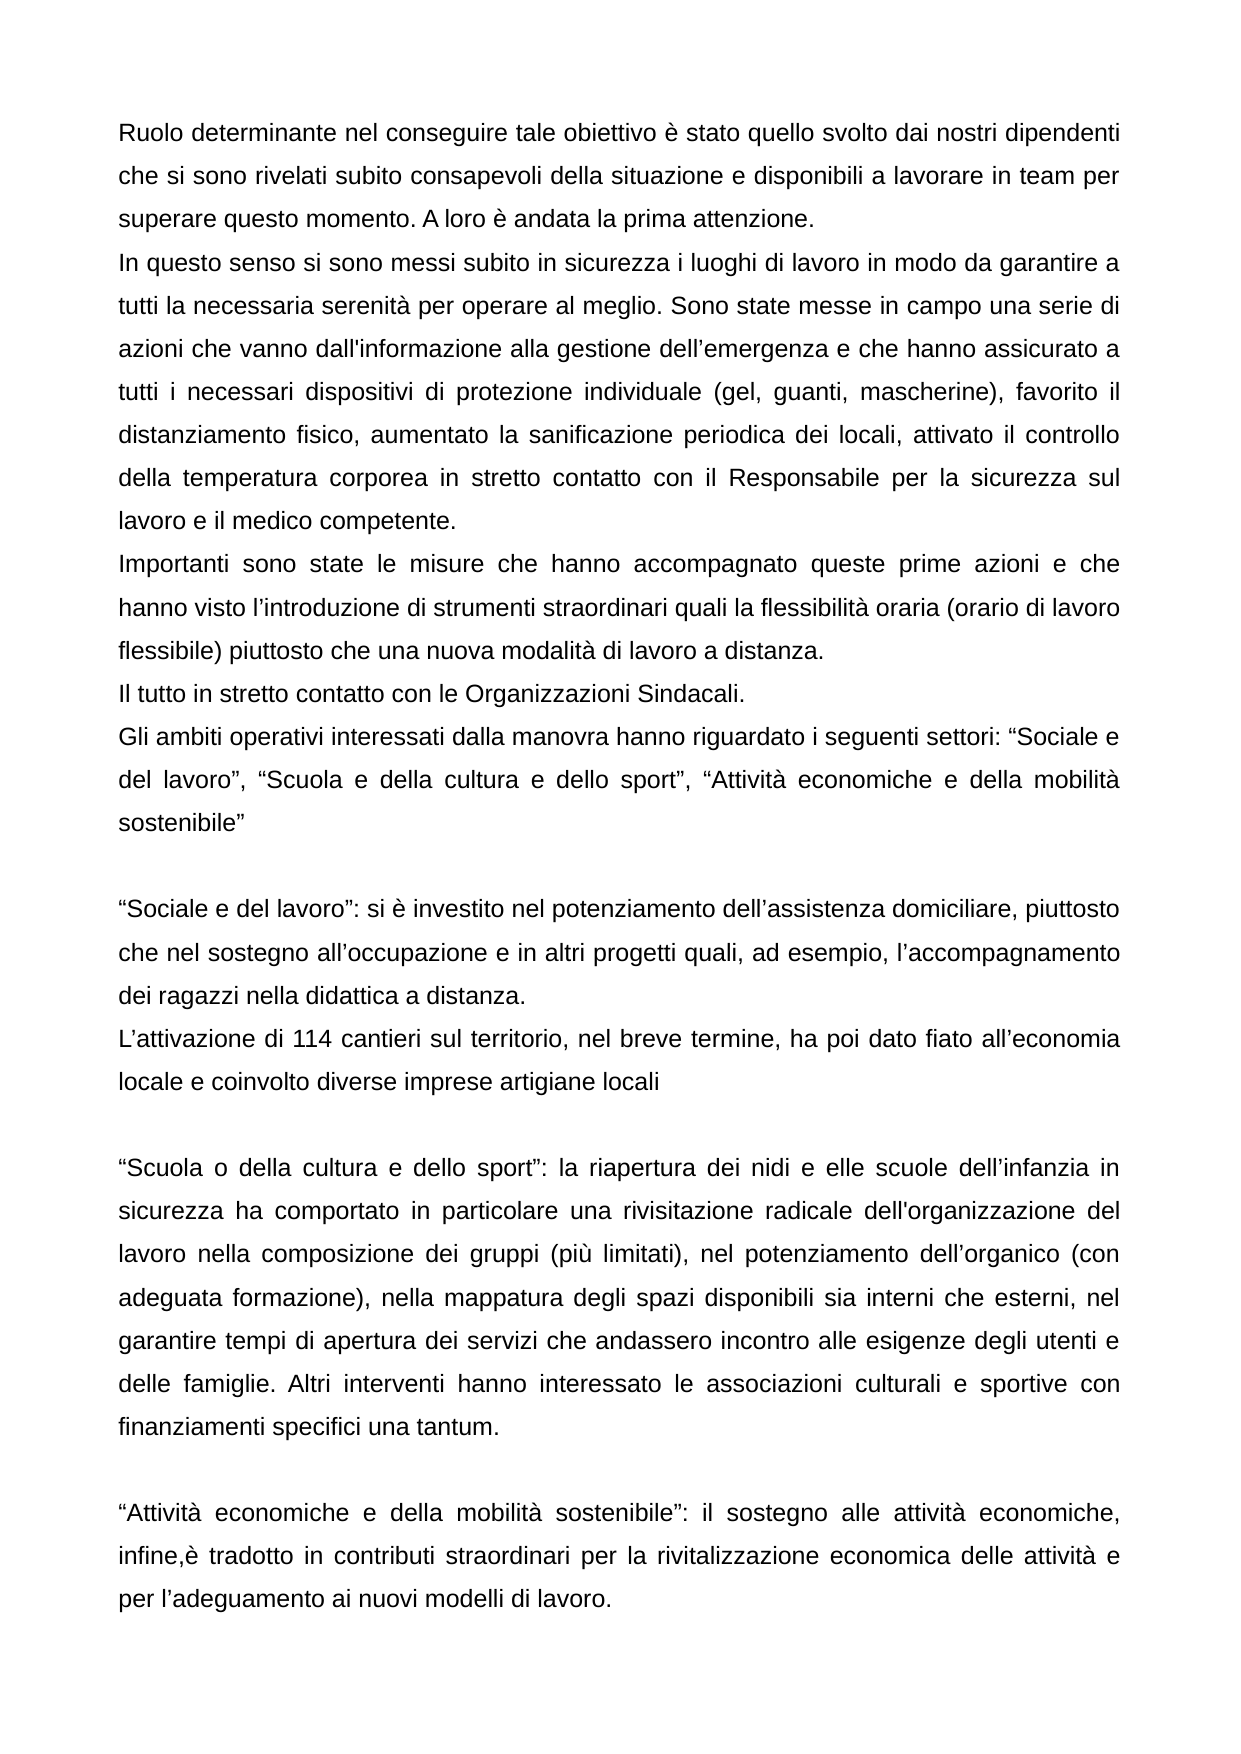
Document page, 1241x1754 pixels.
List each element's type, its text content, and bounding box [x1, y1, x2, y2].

text Ruolo determinante nel conseguire tale obiettivo è stato quello svolto dai nostri dipendenti che si sono rivelati subito consapevoli della situazione e disponibili a lavorare in team per superare questo momento. A loro è andata la prima attenzione. [118, 118, 1122, 233]
text In questo senso si sono messi subito in sicurezza i luoghi di lavoro in modo da garantire a tutti la necessaria serenità per operare al meglio. Sono state messe in campo una serie di azioni che vanno dall'informazione alla gestione dell’emergenza e che hanno assicurato a tutti i necessari dispositivi di protezione individuale (gel, guanti, mascherine), favorito il distanziamento fisico, aumentato la sanificazione periodica dei locali, attivato il controllo della temperatura corporea in stretto contatto con il Responsabile per la sicurezza sul lavoro e il medico competente. [118, 247, 1122, 535]
text Il tutto in stretto contatto con le Organizzazioni Sindacali. [118, 679, 1122, 707]
text Importanti sono state le misure che hanno accompagnato queste prime azioni e che hanno visto l’introduzione di strumenti straordinari quali la flessibilità oraria (orario di lavoro flessibile) piuttosto che una nuova modalità di lavoro a distanza. [118, 549, 1122, 664]
text “Attività economiche e della mobilità sostenibile”: il sostegno alle attività economiche, infine,è tradotto in contributi straordinari per la rivitalizzazione economica delle attività e per l’adeguamento ai nuovi modelli di lavoro. [118, 1498, 1122, 1613]
text Gli ambiti operativi interessati dalla manovra hanno riguardato i seguenti settori: “Sociale e del lavoro”, “Scuola e della cultura e dello sport”, “Attività economiche e della mobilità sostenibile” [118, 722, 1122, 837]
text “Sociale e del lavoro”: si è investito nel potenziamento dell’assistenza domiciliare, piuttosto che nel sostegno all’occupazione e in altri progetti quali, ad esempio, l’accompagnamento dei ragazzi nella didattica a distanza. [118, 894, 1122, 1009]
text “Scuola o della cultura e dello sport”: la riapertura dei nidi e elle scuole dell’infanzia in sicurezza ha comportato in particolare una rivisitazione radicale dell'organizzazione del lavoro nella composizione dei gruppi (più limitati), nel potenziamento dell’organico (con adeguata formazione), nella mappatura degli spazi disponibili sia interni che esterni, nel garantire tempi di apertura dei servizi che andassero incontro alle esigenze degli utenti e delle famiglie. Altri interventi hanno interessato le associazioni culturali e sportive con finanziamenti specifici una tantum. [118, 1153, 1122, 1441]
text L’attivazione di 114 cantieri sul territorio, nel breve termine, ha poi dato fiato all’economia locale e coinvolto diverse imprese artigiane locali [118, 1024, 1122, 1096]
